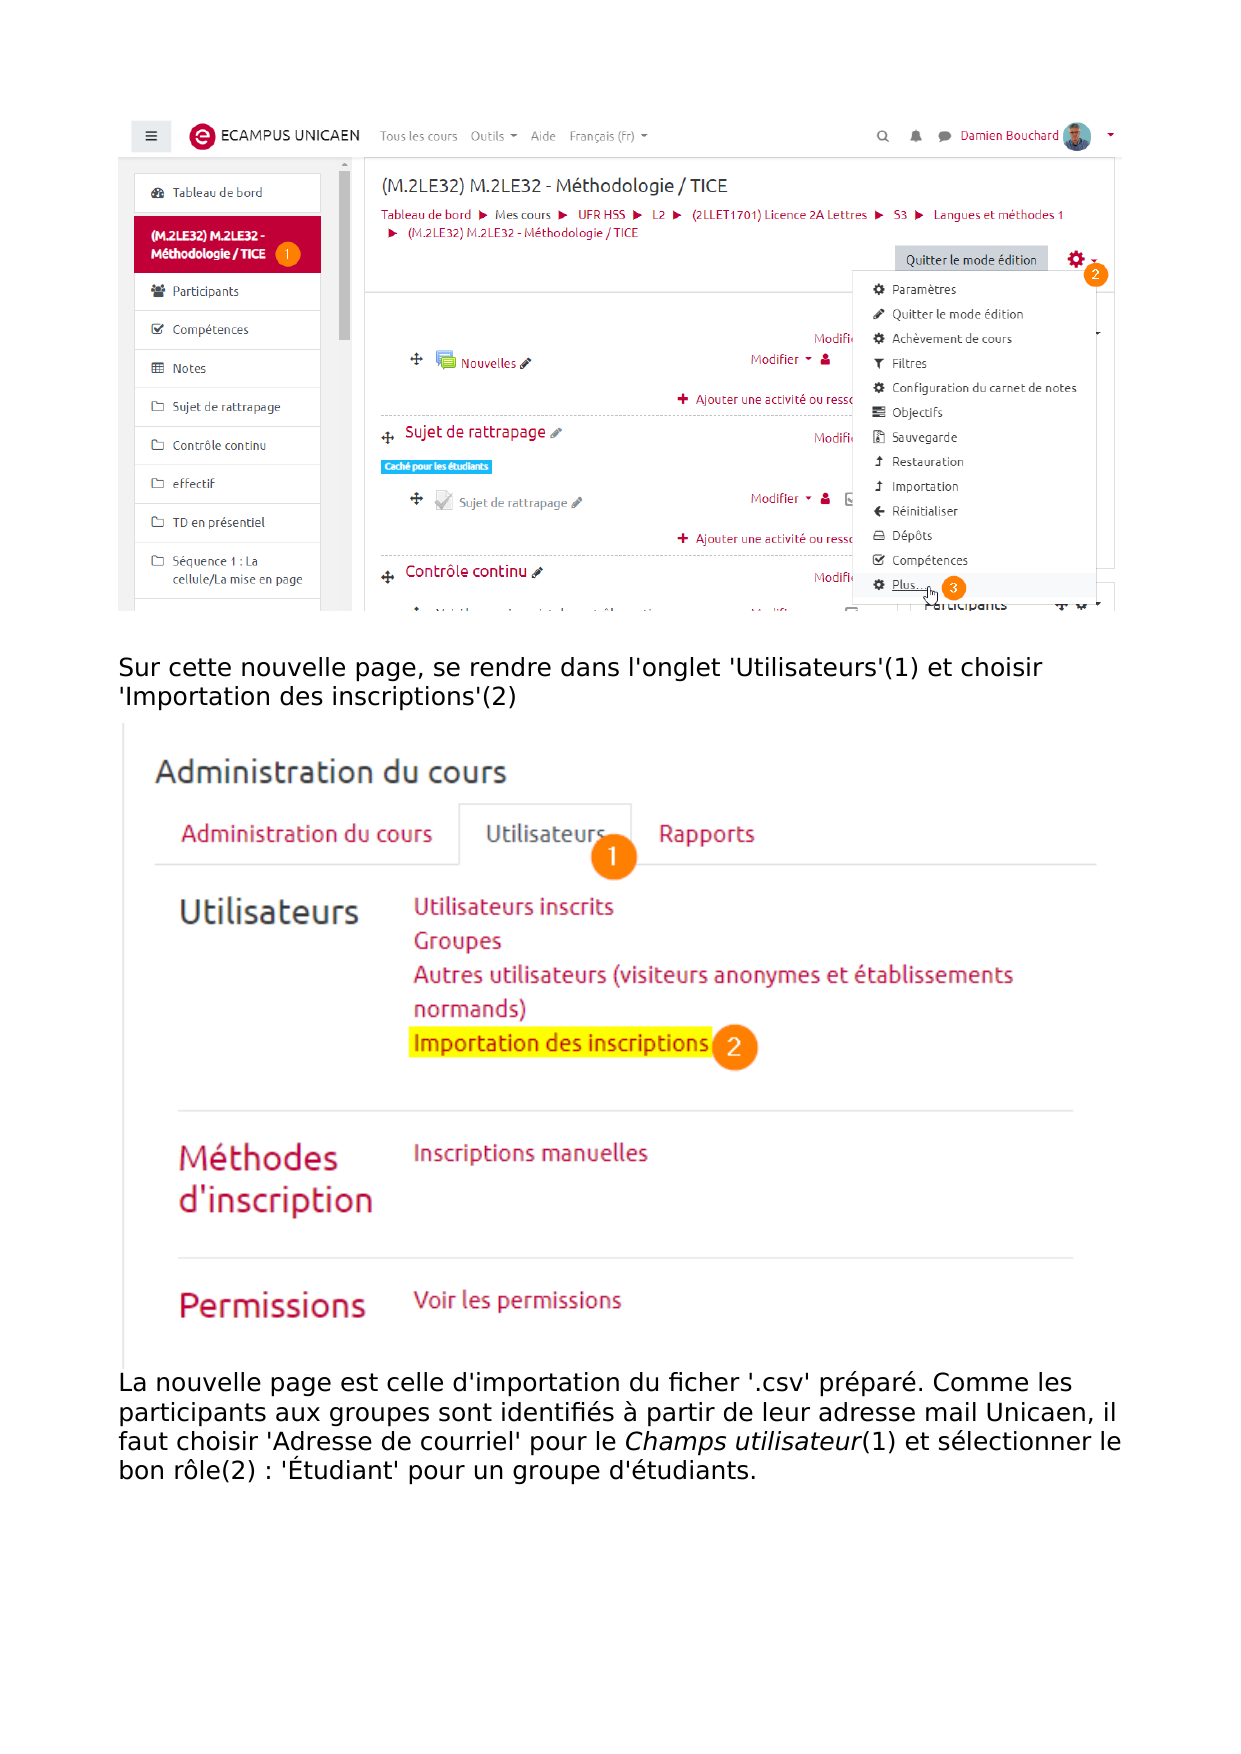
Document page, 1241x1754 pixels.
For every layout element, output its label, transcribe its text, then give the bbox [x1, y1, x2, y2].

picture [118, 118, 1123, 611]
picture [118, 723, 1123, 1369]
text Sur cette nouvelle page, se rendre dans l'onglet 'Utilisateurs'(1) et choisir 'Importation des inscriptions'(2) [118, 653, 1122, 711]
text La nouvelle page est celle d'importation du ficher '.csv' préparé. Comme les participants aux groupes sont identifiés à partir de leur adresse mail Unicaen, il faut choisir 'Adresse de courriel' pour le Champs utilisateur(1) et sélectionner le bon rôle(2) : 'Étudiant' pour un groupe d'étudiants. [118, 1369, 1122, 1485]
